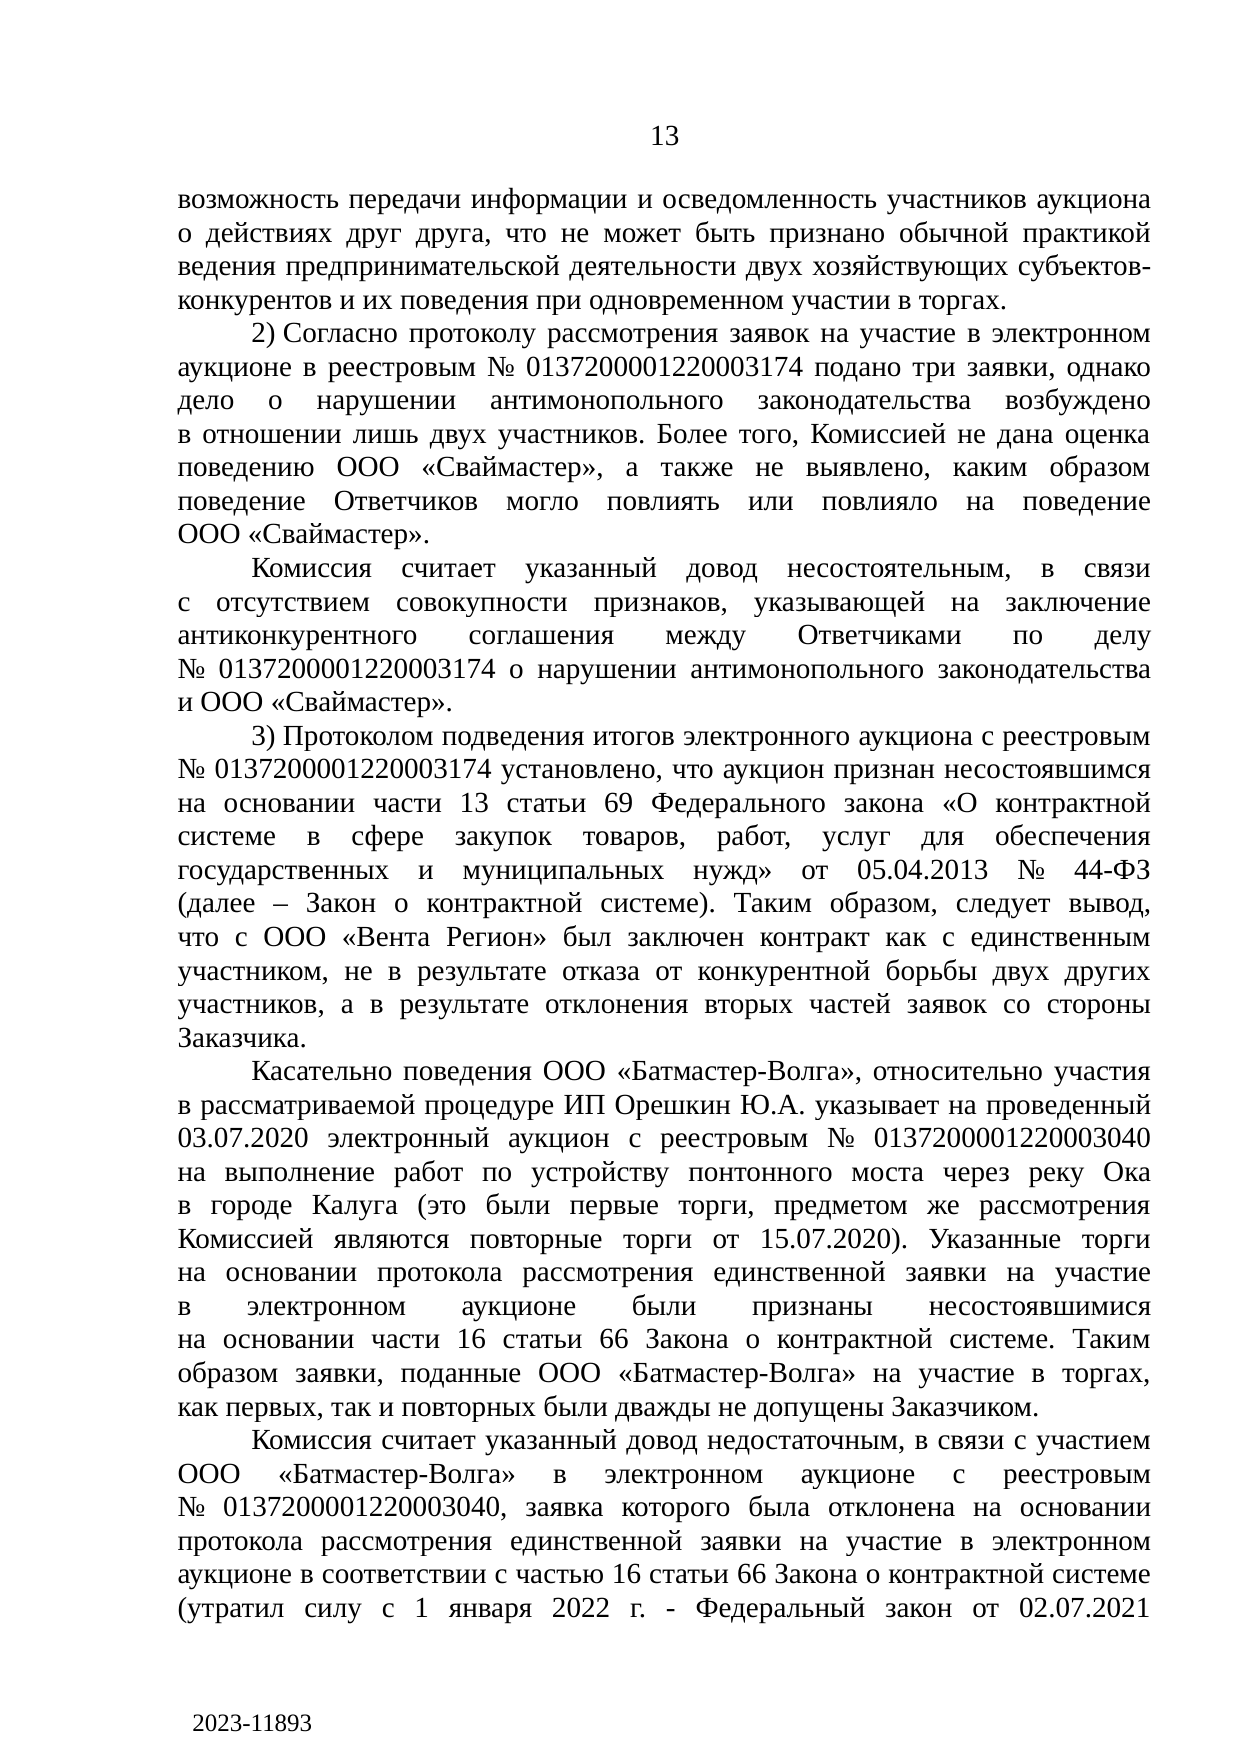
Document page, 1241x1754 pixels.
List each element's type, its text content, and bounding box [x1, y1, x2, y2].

text возможность передачи информации и осведомленность участников аукциона о действиях друг друга, что не может быть признано обычной практикой ведения предпринимательской деятельности двух хозяйствующих субъектов-конкурентов и их поведения при одновременном участии в торгах. [177, 181, 1152, 315]
text 2) Согласно протоколу рассмотрения заявок на участие в электронном аукционе в реестровым № 0137200001220003174 подано три заявки, однако дело о нарушении антимонопольного законодательства возбуждено в отношении лишь двух участников. Более того, Комиссией не дана оценка поведению ООО «Сваймастер», а также не выявлено, каким образом поведение Ответчиков могло повлиять или повлияло на поведение ООО «Сваймастер». [177, 315, 1152, 550]
text Комиссия считает указанный довод несостоятельным, в связи с отсутствием совокупности признаков, указывающей на заключение антиконкурентного соглашения между Ответчиками по делу № 0137200001220003174 о нарушении антимонопольного законодательства и ООО «Сваймастер». [177, 550, 1152, 718]
text Касательно поведения ООО «Батмастер-Волга», относительно участия в рассматриваемой процедуре ИП Орешкин Ю.А. указывает на проведенный 03.07.2020 электронный аукцион с реестровым № 0137200001220003040 на выполнение работ по устройству понтонного моста через реку Ока в городе Калуга (это были первые торги, предметом же рассмотрения Комиссией являются повторные торги от 15.07.2020). Указанные торги на основании протокола рассмотрения единственной заявки на участие в электронном аукционе были признаны несостоявшимися на основании части 16 статьи 66 Закона о контрактной системе. Таким образом заявки, поданные ООО «Батмастер-Волга» на участие в торгах, как первых, так и повторных были дважды не допущены Заказчиком. [177, 1053, 1152, 1422]
text 3) Протоколом подведения итогов электронного аукциона с реестровым № 0137200001220003174 установлено, что аукцион признан несостоявшимся на основании части 13 статьи 69 Федерального закона «О контрактной системе в сфере закупок товаров, работ, услуг для обеспечения государственных и муниципальных нужд» от 05.04.2013 № 44-ФЗ (далее – Закон о контрактной системе). Таким образом, следует вывод, что с ООО «Вента Регион» был заключен контракт как с единственным участником, не в результате отказа от конкурентной борьбы двух других участников, а в результате отклонения вторых частей заявок со стороны Заказчика. [177, 718, 1152, 1053]
text Комиссия считает указанный довод недостаточным, в связи с участием ООО «Батмастер-Волга» в электронном аукционе с реестровым № 0137200001220003040, заявка которого была отклонена на основании протокола рассмотрения единственной заявки на участие в электронном аукционе в соответствии с частью 16 статьи 66 Закона о контрактной системе (утратил силу с 1 января 2022 г. - Федеральный закон от 02.07.2021 [177, 1422, 1152, 1623]
